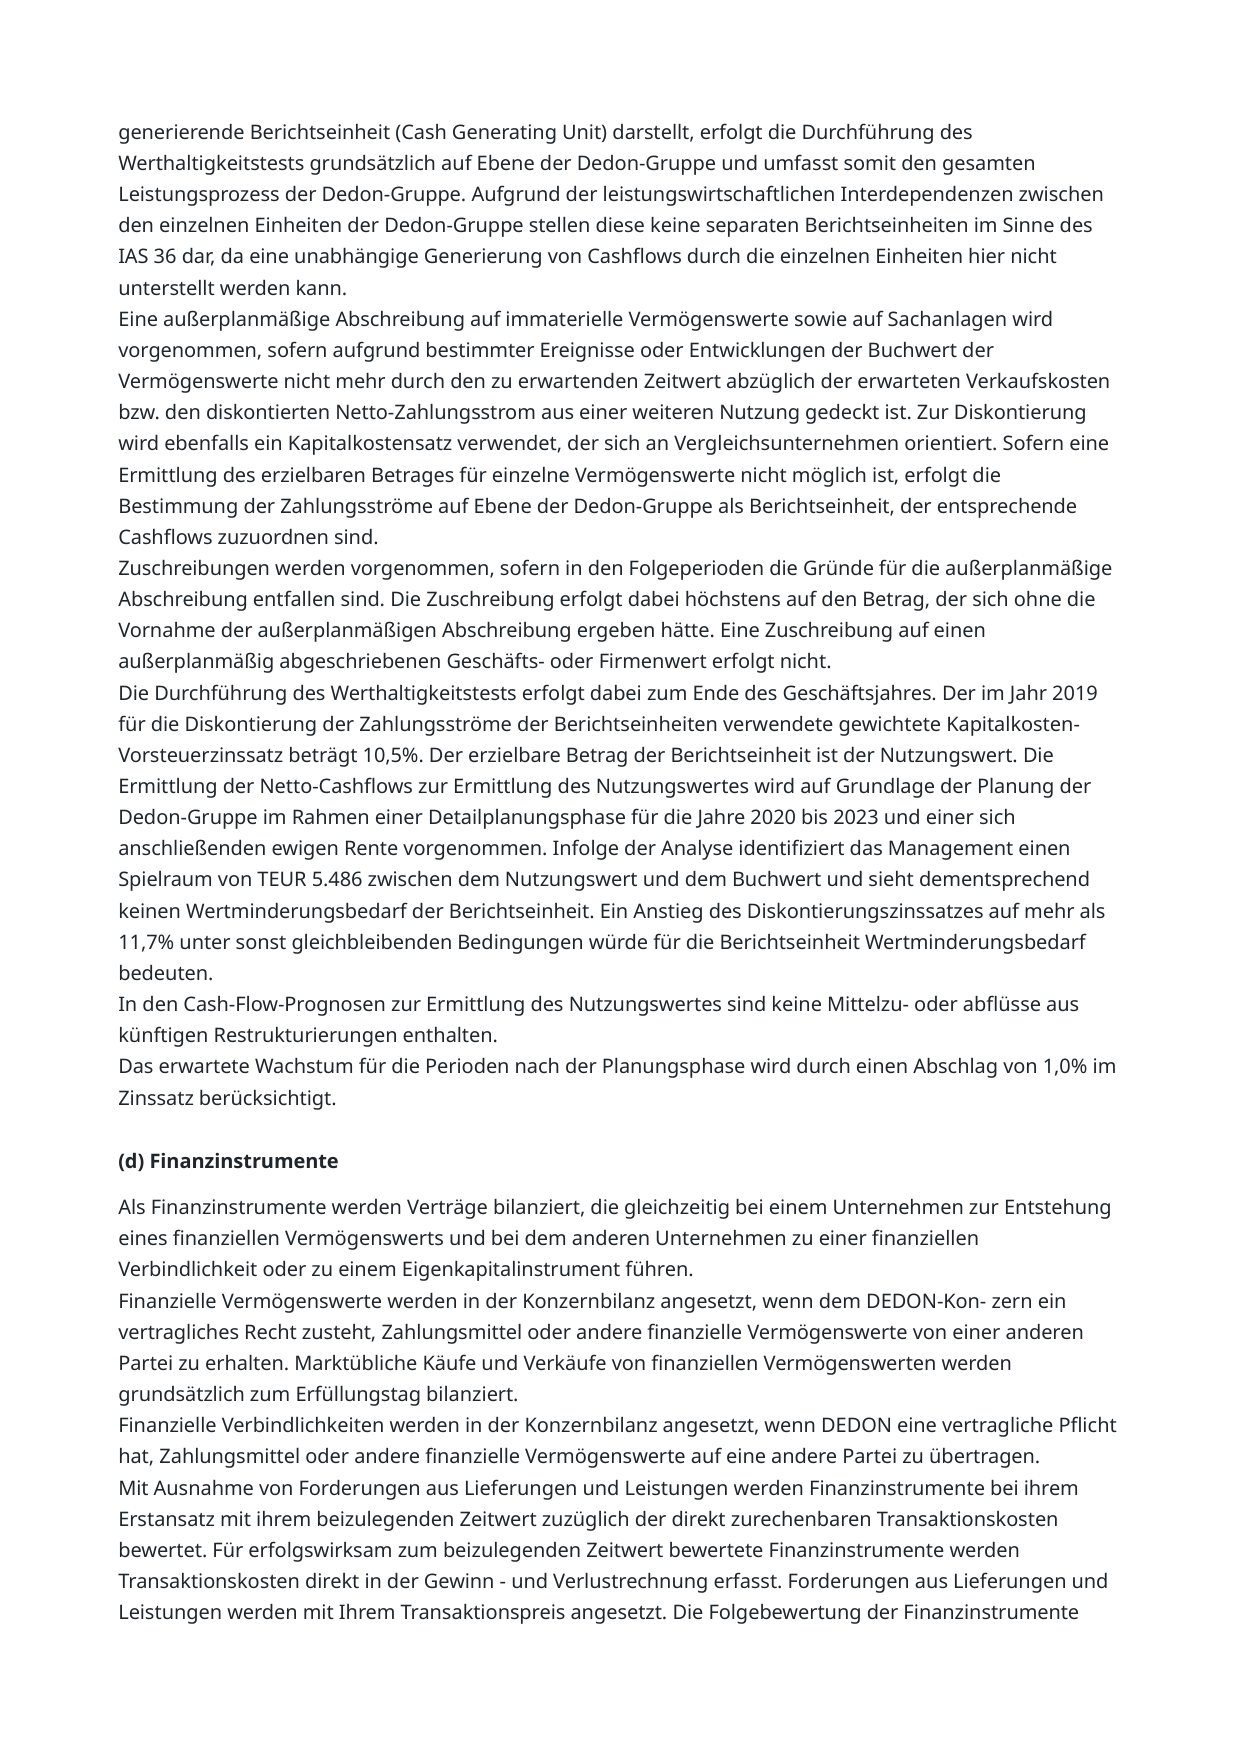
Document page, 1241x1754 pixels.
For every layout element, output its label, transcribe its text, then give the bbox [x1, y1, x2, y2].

text Finanzielle Vermögenswerte werden in der Konzernbilanz angesetzt, wenn dem DEDON-Kon- zern ein vertragliches Recht zusteht, Zahlungsmittel oder andere finanzielle Vermögenswerte von einer anderen Partei zu erhalten. Marktübliche Käufe und Verkäufe von finanziellen Vermögenswerten werden grundsätzlich zum Erfüllungstag bilanziert. [118, 1287, 1122, 1407]
text Die Durchführung des Werthaltigkeitstests erfolgt dabei zum Ende des Geschäftsjahres. Der im Jahr 2019 für die Diskontierung der Zahlungsströme der Berichtseinheiten verwendete gewichtete Kapitalkosten-Vorsteuerzinssatz beträgt 10,5%. Der erzielbare Betrag der Berichtseinheit ist der Nutzungswert. Die Ermittlung der Netto-Cashflows zur Ermittlung des Nutzungswertes wird auf Grundlage der Planung der Dedon-Gruppe im Rahmen einer Detailplanungsphase für die Jahre 2020 bis 2023 und einer sich anschließenden ewigen Rente vorgenommen. Infolge der Analyse identifiziert das Management einen Spielraum von TEUR 5.486 zwischen dem Nutzungswert und dem Buchwert und sieht dementsprechend keinen Wertminderungsbedarf der Berichtseinheit. Ein Anstieg des Diskontierungszinssatzes auf mehr als 11,7% unter sonst gleichbleibenden Bedingungen würde für die Berichtseinheit Wertminderungsbedarf bedeuten. [118, 679, 1122, 986]
text generierende Berichtseinheit (Cash Generating Unit) darstellt, erfolgt die Durchführung des Werthaltigkeitstests grundsätzlich auf Ebene der Dedon-Gruppe und umfasst somit den gesamten Leistungsprozess der Dedon-Gruppe. Aufgrund der leistungswirtschaftlichen Interdependenzen zwischen den einzelnen Einheiten der Dedon-Gruppe stellen diese keine separaten Berichtseinheiten im Sinne des IAS 36 dar, da eine unabhängige Generierung von Cashflows durch die einzelnen Einheiten hier nicht unterstellt werden kann. [118, 118, 1122, 301]
text (d) Finanzinstrumente [118, 1115, 1122, 1175]
text Als Finanzinstrumente werden Verträge bilanziert, die gleichzeitig bei einem Unternehmen zur Entstehung eines finanziellen Vermögenswerts und bei dem anderen Unternehmen zu einer finanziellen Verbindlichkeit oder zu einem Eigenkapitalinstrument führen. [118, 1193, 1122, 1283]
text Zuschreibungen werden vorgenommen, sofern in den Folgeperioden die Gründe für die außerplanmäßige Abschreibung entfallen sind. Die Zuschreibung erfolgt dabei höchstens auf den Betrag, der sich ohne die Vornahme der außerplanmäßigen Abschreibung ergeben hätte. Eine Zuschreibung auf einen außerplanmäßig abgeschriebenen Geschäfts- oder Firmenwert erfolgt nicht. [118, 554, 1122, 675]
text Eine außerplanmäßige Abschreibung auf immaterielle Vermögenswerte sowie auf Sachanlagen wird vorgenommen, sofern aufgrund bestimmter Ereignisse oder Entwicklungen der Buchwert der Vermögenswerte nicht mehr durch den zu erwartenden Zeitwert abzüglich der erwarteten Verkaufskosten bzw. den diskontierten Netto-Zahlungsstrom aus einer weiteren Nutzung gedeckt ist. Zur Diskontierung wird ebenfalls ein Kapitalkostensatz verwendet, der sich an Vergleichsunternehmen orientiert. Sofern eine Ermittlung des erzielbaren Betrages für einzelne Vermögenswerte nicht möglich ist, erfolgt die Bestimmung der Zahlungsströme auf Ebene der Dedon-Gruppe als Berichtseinheit, der entsprechende Cashflows zuzuordnen sind. [118, 305, 1122, 550]
text Finanzielle Verbindlichkeiten werden in der Konzernbilanz angesetzt, wenn DEDON eine vertragliche Pflicht hat, Zahlungsmittel oder andere finanzielle Vermögenswerte auf eine andere Partei zu übertragen. [118, 1411, 1122, 1469]
text Das erwartete Wachstum für die Perioden nach der Planungsphase wird durch einen Abschlag von 1,0% im Zinssatz berücksichtigt. [118, 1052, 1122, 1111]
text Mit Ausnahme von Forderungen aus Lieferungen und Leistungen werden Finanzinstrumente bei ihrem Erstansatz mit ihrem beizulegenden Zeitwert zuzüglich der direkt zurechenbaren Transaktionskosten bewertet. Für erfolgswirksam zum beizulegenden Zeitwert bewertete Finanzinstrumente werden Transaktionskosten direkt in der Gewinn - und Verlustrechnung erfasst. Forderungen aus Lieferungen und Leistungen werden mit Ihrem Transaktionspreis angesetzt. Die Folgebewertung der Finanzinstrumente [118, 1474, 1122, 1625]
text In den Cash-Flow-Prognosen zur Ermittlung des Nutzungswertes sind keine Mittelzu- oder abflüsse aus künftigen Restrukturierungen enthalten. [118, 990, 1122, 1048]
